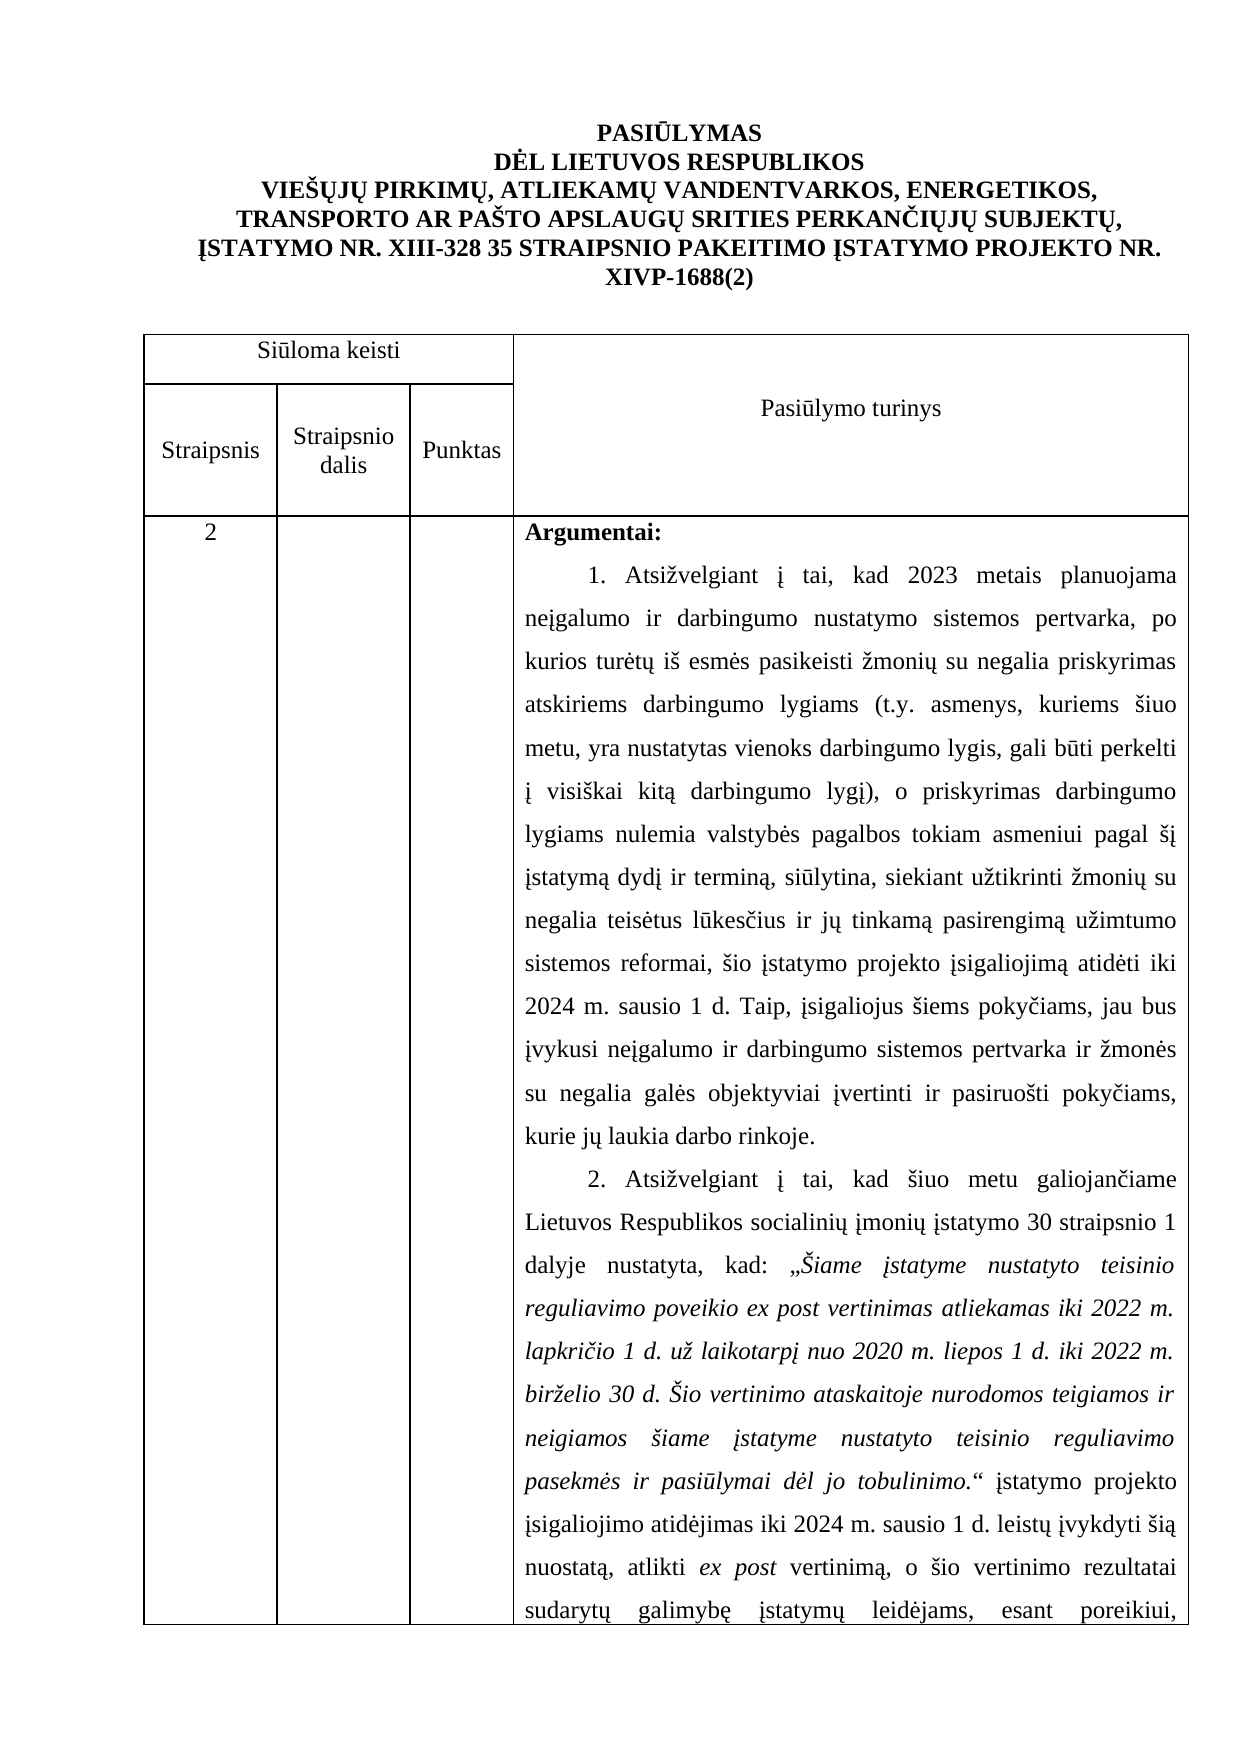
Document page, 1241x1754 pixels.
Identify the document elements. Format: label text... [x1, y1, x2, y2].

table_cell 2 [145, 517, 276, 1624]
table_cell Straipsnio dalis [278, 385, 409, 515]
table_cell [411, 517, 513, 1624]
table_cell Straipsnis [145, 385, 276, 515]
table_header Pasiūlymo turinys [514, 335, 1188, 515]
text PASIŪLYMAS [177, 118, 1181, 147]
text VIEŠŲJŲ PIRKIMŲ, ATLIEKAMŲ VANDENTVARKOS, ENERGETIKOS, TRANSPORTO AR PAŠTO APSLAUGŲ SRITIES PERKANČIŲJŲ SUBJEKTŲ, ĮSTATYMO NR. XIII-328 35 STRAIPSNIO PAKEITIMO ĮSTATYMO PROJEKTO NR. XIVP-1688(2) [177, 176, 1181, 291]
table_cell Punktas [411, 385, 513, 515]
table_cell [278, 517, 409, 1624]
text DĖL LIETUVOS RESPUBLIKOS [177, 147, 1181, 176]
table_cell Argumentai: 1. Atsižvelgiant į tai, kad 2023 metais planuojama neįgalumo ir darbingumo nustatymo sistemos pertvarka, po kurios turėtų iš esmės pasikeisti žmonių su negalia priskyrimas atskiriems darbingumo lygiams (t.y. asmenys, kuriems šiuo metu, yra nustatytas vienoks darbingumo lygis, gali būti perkelti į visiškai kitą darbingumo lygį), o priskyrimas darbingumo lygiams nulemia valstybės pagalbos tokiam asmeniui pagal šį įstatymą dydį ir terminą, siūlytina, siekiant užtikrinti žmonių su negalia teisėtus lūkesčius ir jų tinkamą pasirengimą užimtumo sistemos reformai, šio įstatymo projekto įsigaliojimą atidėti iki 2024 m. sausio 1 d. Taip, įsigaliojus šiems pokyčiams, jau bus įvykusi neįgalumo ir darbingumo sistemos pertvarka ir žmonės su negalia galės objektyviai įvertinti ir pasiruošti pokyčiams, kurie jų laukia darbo rinkoje. 2. Atsižvelgiant į tai, kad šiuo metu galiojančiame Lietuvos Respublikos socialinių įmonių įstatymo 30 straipsnio 1 dalyje nustatyta, kad: „Šiame įstatyme nustatyto teisinio reguliavimo poveikio ex post vertinimas atliekamas iki 2022 m. lapkričio 1 d. už laikotarpį nuo 2020 m. liepos 1 d. iki 2022 m. birželio 30 d. Šio vertinimo ataskaitoje nurodomos teigiamos ir neigiamos šiame įstatyme nustatyto teisinio reguliavimo pasekmės ir pasiūlymai dėl jo tobulinimo.“ įstatymo projekto įsigaliojimo atidėjimas iki 2024 m. sausio 1 d. leistų įvykdyti šią nuostatą, atlikti ex post vertinimą, o šio vertinimo rezultatai sudarytų galimybę įstatymų leidėjams, esant poreikiui, [514, 517, 1188, 1624]
table_header Siūloma keisti [145, 335, 513, 383]
